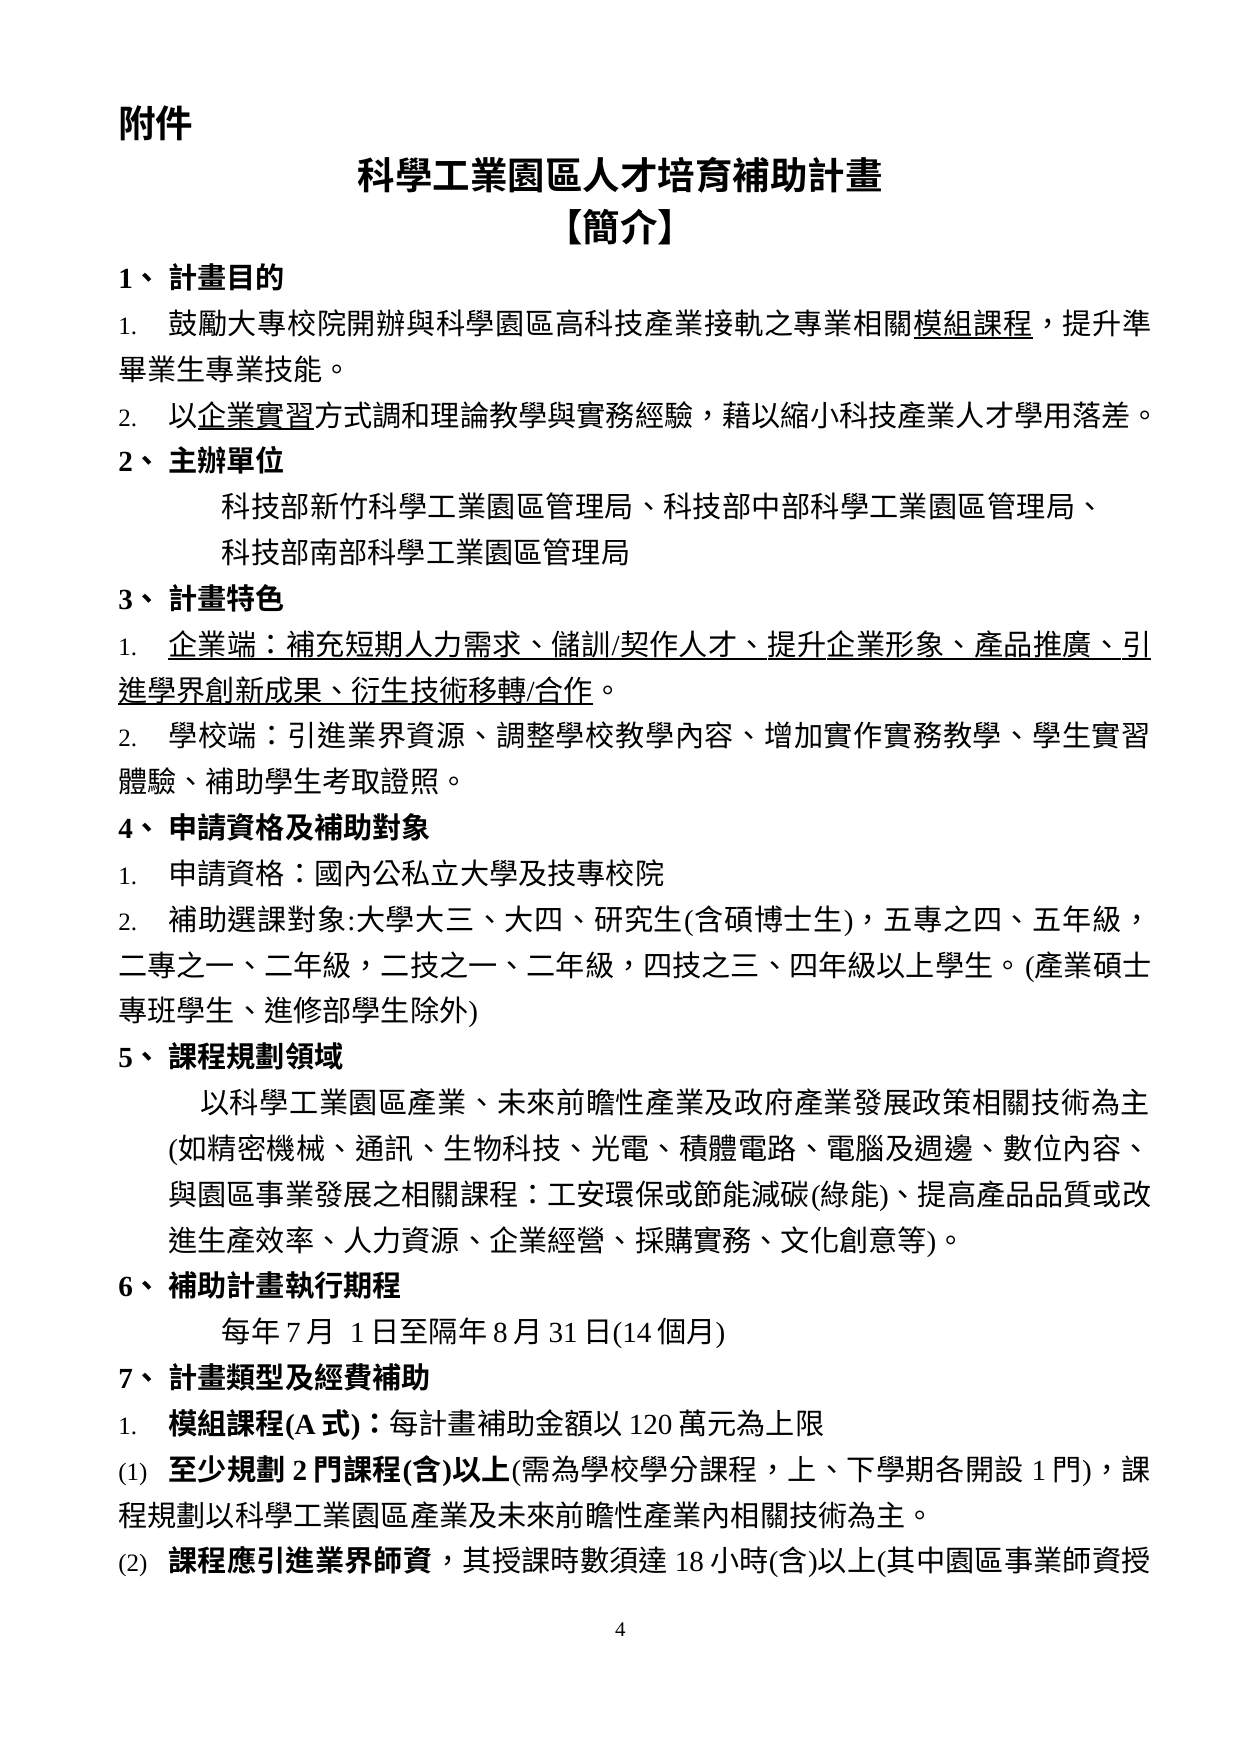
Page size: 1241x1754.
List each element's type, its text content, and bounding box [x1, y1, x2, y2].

text 以科學工業園區產業、未來前瞻性產業及政府產業發展政策相關技術為主(如精密機械、通訊、生物科技、光電、積體電路、電腦及週邊、數位內容、與園區事業發展之相關課程：工安環保或節能減碳(綠能)、提高產品品質或改進生產效率、人力資源、企業經營、採購實務、文化創意等)。 [168, 1077, 1152, 1260]
list 申請資格：國內公私立大學及技專校院 [118, 848, 1152, 893]
list 鼓勵大專校院開辦與科學園區高科技產業接軌之專業相關模組課程，提升準畢業生專業技能。 [118, 298, 1152, 389]
list 至少規劃2門課程(含)以上(需為學校學分課程，上、下學期各開設1門)，課程規劃以科學工業園區產業及未來前瞻性產業內相關技術為主。 [118, 1443, 1152, 1535]
list 計畫類型及經費補助 [118, 1352, 1122, 1398]
text 科學工業園區人才培育補助計畫 [118, 148, 1122, 200]
list 以企業實習方式調和理論教學與實務經驗，藉以縮小科技產業人才學用落差。 [118, 389, 1196, 435]
list 計畫特色 [118, 573, 1122, 618]
list 計畫目的 [118, 252, 1122, 298]
text 附件 [118, 96, 1122, 148]
list 企業端：補充短期人力需求、儲訓/契作人才、提升企業形象、產品推廣、引進學界創新成果、衍生技術移轉/合作。 [118, 618, 1152, 710]
text 每年7月 1日至隔年8月31日(14個月) [222, 1306, 1152, 1352]
list 申請資格及補助對象 [118, 802, 1122, 848]
list 課程應引進業界師資，其授課時數須達18小時(含)以上(其中園區事業師資授 [118, 1535, 1152, 1581]
list 課程規劃領域 [118, 1031, 1122, 1077]
list 補助計畫執行期程 [118, 1260, 1122, 1306]
list 補助選課對象:大學大三、大四、研究生(含碩博士生)，五專之四、五年級，二專之一、二年級，二技之一、二年級，四技之三、四年級以上學生。(產業碩士專班學生、進修部學生除外) [118, 893, 1152, 1031]
list 學校端：引進業界資源、調整學校教學內容、增加實作實務教學、學生實習體驗、補助學生考取證照。 [118, 710, 1152, 802]
list 主辦單位 [118, 435, 1122, 481]
text 科技部新竹科學工業園區管理局、科技部中部科學工業園區管理局、科技部南部科學工業園區管理局 [222, 481, 1108, 573]
list 模組課程(A式)：每計畫補助金額以120萬元為上限 [118, 1398, 1152, 1443]
text 【簡介】 [118, 200, 1122, 252]
